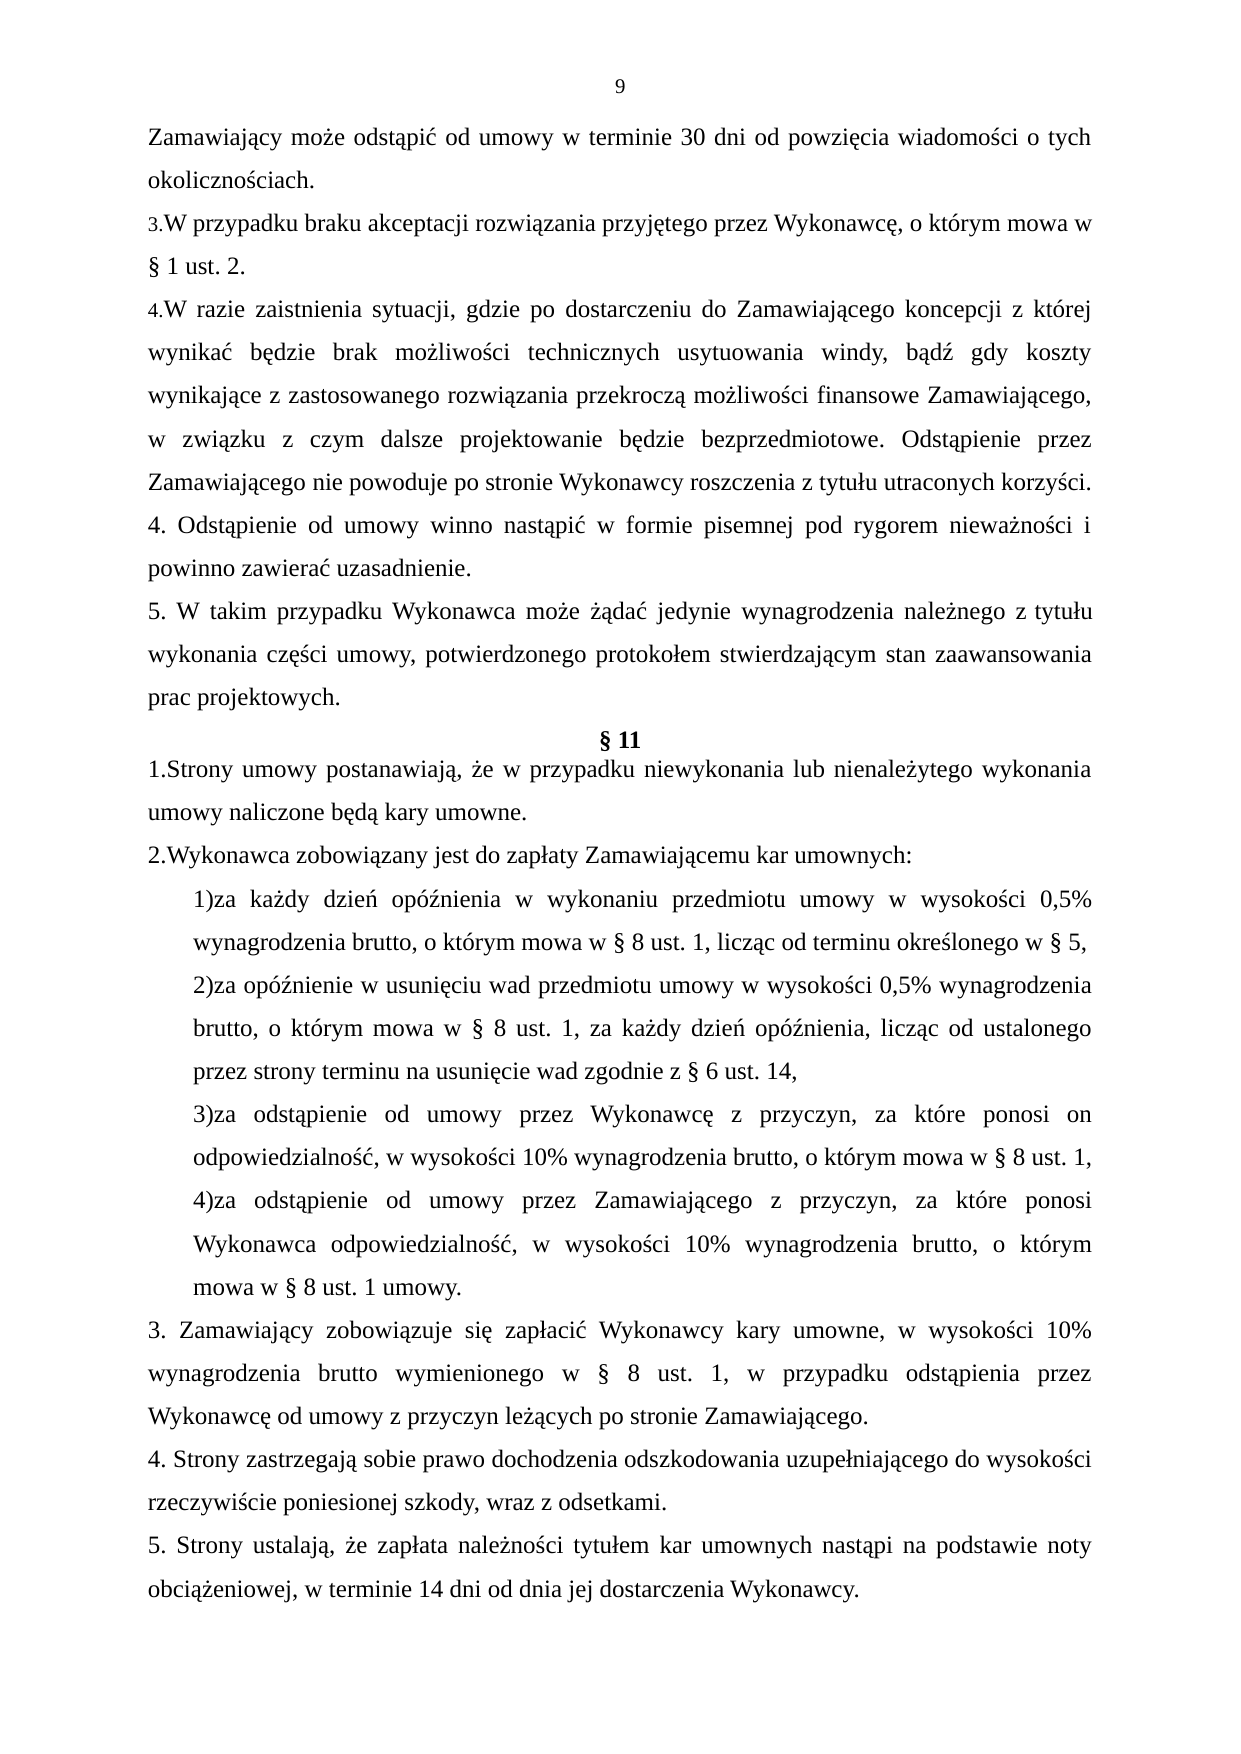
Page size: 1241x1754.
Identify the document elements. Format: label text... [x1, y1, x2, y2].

list Wykonawca zobowiązany jest do zapłaty Zamawiającemu kar umownych: [148, 841, 1093, 869]
text 4. Odstąpienie od umowy winno nastąpić w formie pisemnej pod rygorem nieważności i powinno zawierać uzasadnienie. [148, 510, 1093, 582]
list Strony umowy postanawiają, że w przypadku niewykonania lub nienależytego wykonania umowy naliczone będą kary umowne. [148, 754, 1093, 826]
text 5. Strony ustalają, że zapłata należności tytułem kar umownych nastąpi na podstawie noty obciążeniowej, w terminie 14 dni od dnia jej dostarczenia Wykonawcy. [148, 1531, 1093, 1602]
text 3. Zamawiający zobowiązuje się zapłacić Wykonawcy kary umowne, w wysokości 10% wynagrodzenia brutto wymienionego w § 8 ust. 1, w przypadku odstąpienia przez Wykonawcę od umowy z przyczyn leżących po stronie Zamawiającego. [148, 1315, 1093, 1430]
list za odstąpienie od umowy przez Zamawiającego z przyczyn, za które ponosi Wykonawca odpowiedzialność, w wysokości 10% wynagrodzenia brutto, o którym mowa w § 8 ust. 1 umowy. [193, 1186, 1093, 1301]
list W razie zaistnienia sytuacji, gdzie po dostarczeniu do Zamawiającego koncepcji z której wynikać będzie brak możliwości technicznych usytuowania windy, bądź gdy koszty wynikające z zastosowanego rozwiązania przekroczą możliwości finansowe Zamawiającego, w związku z czym dalsze projektowanie będzie bezprzedmiotowe. Odstąpienie przez Zamawiającego nie powoduje po stronie Wykonawcy roszczenia z tytułu utraconych korzyści. [148, 294, 1093, 496]
text 4. Strony zastrzegają sobie prawo dochodzenia odszkodowania uzupełniającego do wysokości rzeczywiście poniesionej szkody, wraz z odsetkami. [148, 1444, 1093, 1516]
list W przypadku braku akceptacji rozwiązania przyjętego przez Wykonawcę, o którym mowa w § 1 ust. 2. [148, 208, 1093, 280]
text 5. W takim przypadku Wykonawca może żądać jedynie wynagrodzenia należnego z tytułu wykonania części umowy, potwierdzonego protokołem stwierdzającym stan zaawansowania prac projektowych. [148, 596, 1093, 711]
list za opóźnienie w usunięciu wad przedmiotu umowy w wysokości 0,5% wynagrodzenia brutto, o którym mowa w § 8 ust. 1, za każdy dzień opóźnienia, licząc od ustalonego przez strony terminu na usunięcie wad zgodnie z § 6 ust. 14, [193, 970, 1093, 1085]
text § 11 [148, 726, 1093, 754]
list za każdy dzień opóźnienia w wykonaniu przedmiotu umowy w wysokości 0,5% wynagrodzenia brutto, o którym mowa w § 8 ust. 1, licząc od terminu określonego w § 5, [193, 884, 1093, 956]
list Zamawiający może odstąpić od umowy w terminie 30 dni od powzięcia wiadomości o tych okolicznościach. [148, 122, 1093, 194]
list za odstąpienie od umowy przez Wykonawcę z przyczyn, za które ponosi on odpowiedzialność, w wysokości 10% wynagrodzenia brutto, o którym mowa w § 8 ust. 1, [193, 1099, 1093, 1171]
